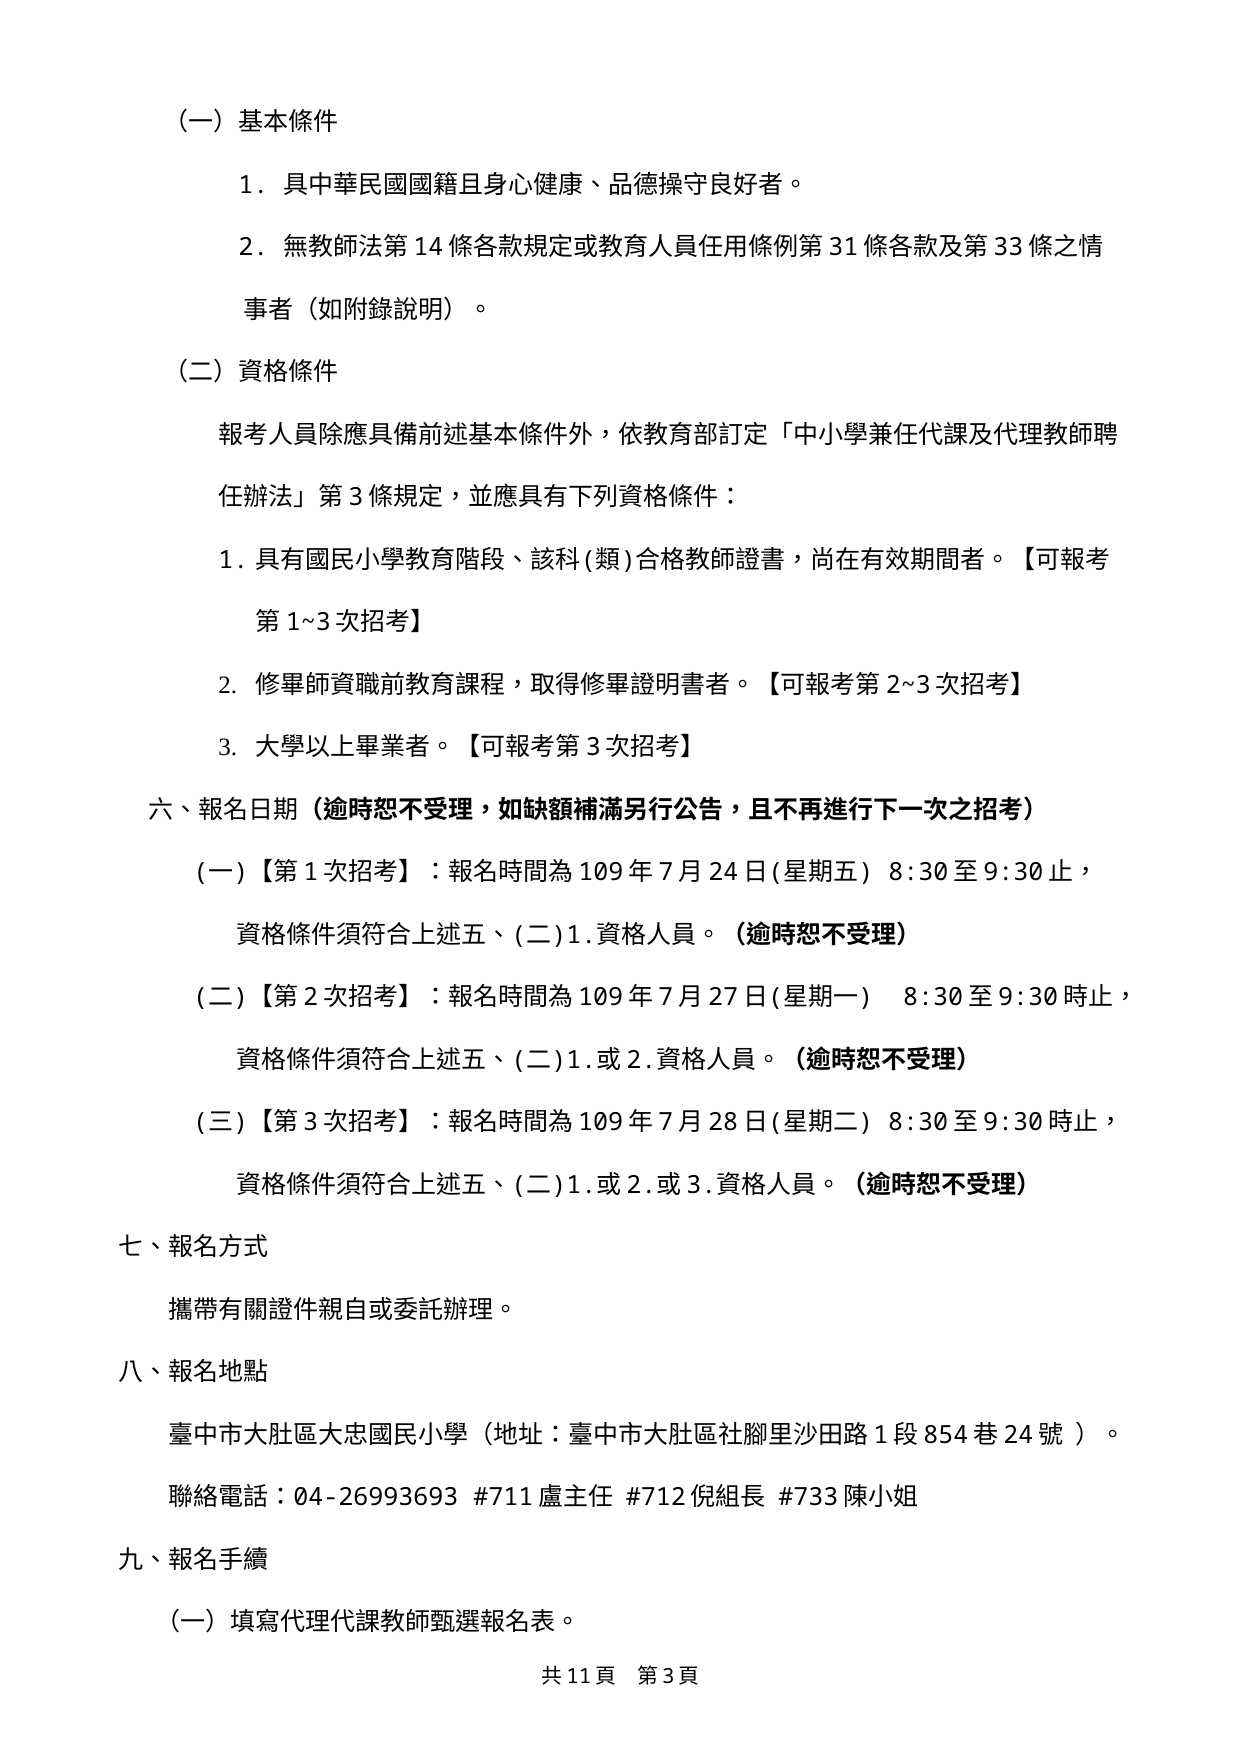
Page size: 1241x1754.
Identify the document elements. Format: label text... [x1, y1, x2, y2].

list 大學以上畢業者。【可報考第3次招考】 [218, 703, 1122, 766]
text (一)【第1次招考】：報名時間為109年7月24日(星期五) 8:30至9:30止，資格條件須符合上述五、(二)1.資格人員。（逾時恕不受理） [133, 828, 1122, 953]
text 聯絡電話：04-26993693 #711盧主任 #712倪組長 #733陳小姐 [168, 1453, 1122, 1516]
text 八、報名地點 臺中市大肚區大忠國民小學（地址：臺中市大肚區社腳里沙田路1段854巷24號 ）。 [118, 1328, 1122, 1453]
text (三)【第3次招考】：報名時間為109年7月28日(星期二) 8:30至9:30時止，資格條件須符合上述五、(二)1.或2.或3.資格人員。（逾時恕不受理） [148, 1078, 1122, 1203]
list 具有國民小學教育階段、該科(類)合格教師證書，尚在有效期間者。【可報考第1~3次招考】 [218, 516, 1122, 641]
text 七、報名方式 攜帶有關證件親自或委託辦理。 [118, 1203, 1122, 1328]
text （二）資格條件 [118, 328, 1122, 391]
text 六、報名日期（逾時恕不受理，如缺額補滿另行公告，且不再進行下一次之招考） [148, 766, 1122, 828]
text 1. 具中華民國國籍且身心健康、品德操守良好者。 [118, 141, 1122, 203]
text （一）填寫代理代課教師甄選報名表。 [118, 1578, 1122, 1641]
text (二)【第2次招考】：報名時間為109年7月27日(星期一) 8:30至9:30時止，資格條件須符合上述五、(二)1.或2.資格人員。（逾時恕不受理） [148, 953, 1122, 1078]
list 修畢師資職前教育課程，取得修畢證明書者。【可報考第2~3次招考】 [218, 641, 1122, 703]
text 九、報名手續 [118, 1516, 1122, 1578]
text （一）基本條件 [118, 78, 1122, 141]
text 報考人員除應具備前述基本條件外，依教育部訂定「中小學兼任代課及代理教師聘任辦法」第3條規定，並應具有下列資格條件： [218, 391, 1122, 516]
text 2. 無教師法第14條各款規定或教育人員任用條例第31條各款及第33條之情事者（如附錄說明）。 [118, 203, 1122, 328]
